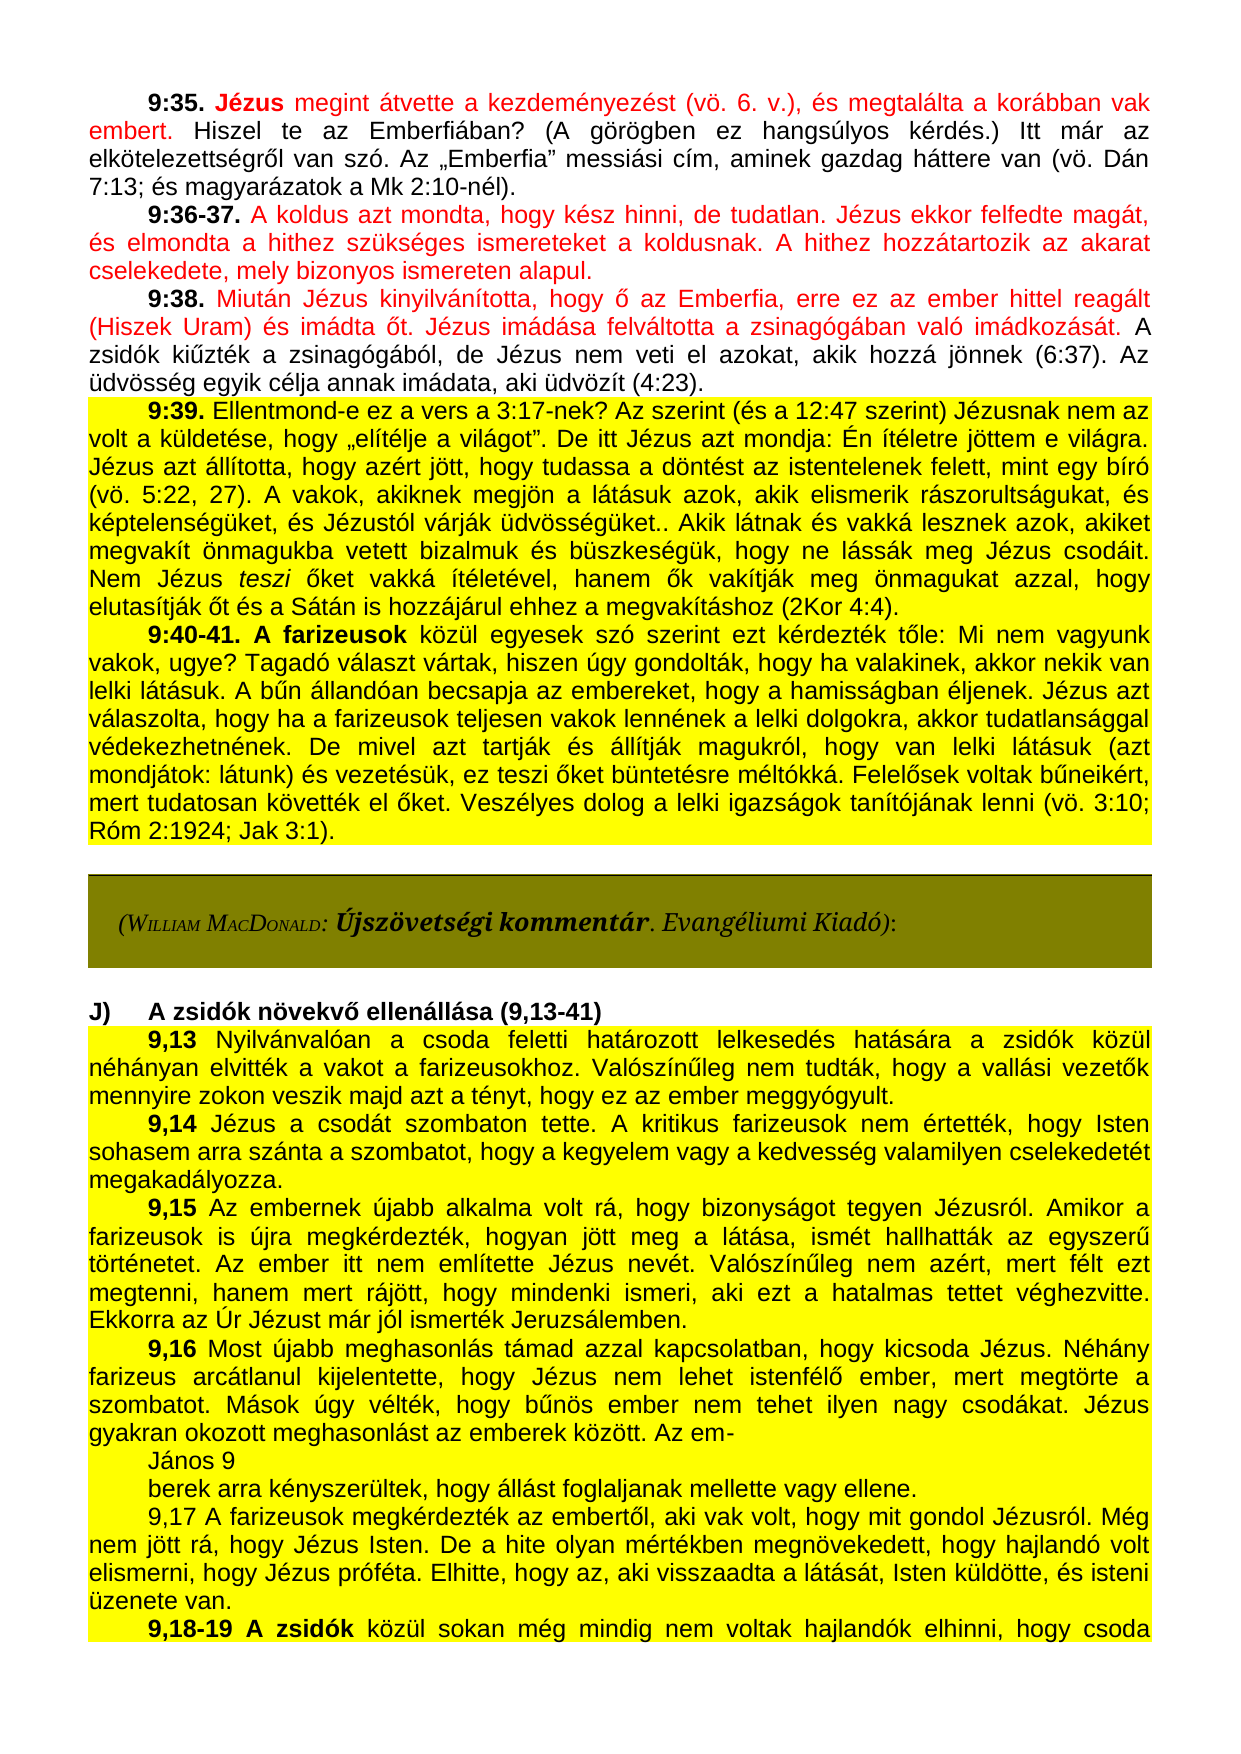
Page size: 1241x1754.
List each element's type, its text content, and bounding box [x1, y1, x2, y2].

text (William MacDonald: Újszövetségi kommentár. Evangéliumi Kiadó): [88, 876, 1152, 968]
text 9:40-41. A farizeusok közül egyesek szó szerint ezt kérdezték tőle: Mi nem vagyunk vakok, ugye? Tagadó választ vártak, hiszen úgy gondolták, hogy ha valakinek, akkor nekik van lelki látásuk. A bűn állandóan becsapja az embereket, hogy a hamisságban éljenek. Jézus azt válaszolta, hogy ha a farizeusok teljesen vakok lennének a lelki dolgokra, akkor tudatlansággal védekezhetnének. De mivel azt tartják és állítják magukról, hogy van lelki látásuk (azt mondjátok: látunk) és vezetésük, ez teszi őket büntetésre méltókká. Felelősek voltak bűneikért, mert tudatosan követték el őket. Veszélyes dolog a lelki igazságok tanítójának lenni (vö. 3:10; Róm 2:1924; Jak 3:1). [88, 621, 1152, 845]
text 9:35. Jézus megint átvette a kezdeményezést (vö. 6. v.), és megtalálta a korábban vak embert. Hiszel te az Emberfiában? (A görögben ez hangsúlyos kérdés.) Itt már az elkötelezettségről van szó. Az „Emberfia” messiási cím, aminek gazdag háttere van (vö. Dán 7:13; és magyarázatok a Mk 2:10-nél). [88, 88, 1152, 201]
text berek arra kényszerültek, hogy állást foglaljanak mellette vagy ellene. [88, 1474, 1152, 1502]
text 9,17 A farizeusok megkérdezték az embertől, aki vak volt, hogy mit gondol Jézusról. Még nem jött rá, hogy Jézus Isten. De a hite olyan mértékben megnövekedett, hogy hajlandó volt elismerni, hogy Jézus próféta. Elhitte, hogy az, aki visszaadta a látását, Isten küldötte, és isteni üzenete van. [88, 1502, 1152, 1614]
text 9,15 Az embernek újabb alkalma volt rá, hogy bizonyságot tegyen Jézusról. Amikor a farizeusok is újra megkérdezték, hogyan jött meg a látása, ismét hallhatták az egyszerű történetet. Az ember itt nem említette Jézus nevét. Valószínűleg nem azért, mert félt ezt megtenni, hanem mert rájött, hogy mindenki ismeri, aki ezt a hatalmas tettet véghezvitte. Ekkorra az Úr Jézust már jól ismerték Jeruzsálemben. [88, 1194, 1152, 1334]
text 9,18-19 A zsidók közül sokan még mindig nem voltak hajlandók elhinni, hogy csoda [88, 1614, 1152, 1642]
text J) A zsidók növekvő ellenállása (9,13-41) [88, 998, 1152, 1026]
text János 9 [88, 1446, 1152, 1474]
text 9,14 Jézus a csodát szombaton tette. A kritikus farizeusok nem értették, hogy Isten sohasem arra szánta a szombatot, hogy a kegyelem vagy a kedvesség valamilyen cselekedetét megakadályozza. [88, 1110, 1152, 1194]
text 9,16 Most újabb meghasonlás támad azzal kapcsolatban, hogy kicsoda Jézus. Néhány farizeus arcátlanul kijelentette, hogy Jézus nem lehet istenfélő ember, mert megtörte a szombatot. Mások úgy vélték, hogy bűnös ember nem tehet ilyen nagy csodákat. Jézus gyakran okozott meghasonlást az emberek között. Az em‑ [88, 1334, 1152, 1446]
text 9:36-37. A koldus azt mondta, hogy kész hinni, de tudatlan. Jézus ekkor felfedte magát, és elmondta a hithez szükséges ismereteket a koldusnak. A hithez hozzátartozik az akarat cselekedete, mely bizonyos ismereten alapul. [88, 201, 1152, 285]
text 9:38. Miután Jézus kinyilvánította, hogy ő az Emberfia, erre ez az ember hittel reagált (Hiszek Uram) és imádta őt. Jézus imádása felváltotta a zsinagógában való imádkozását. A zsidók kiűzték a zsinagógából, de Jézus nem veti el azokat, akik hozzá jönnek (6:37). Az üdvösség egyik célja annak imádata, aki üdvözít (4:23). [88, 285, 1152, 397]
text 9:39. Ellentmond-e ez a vers a 3:17-nek? Az szerint (és a 12:47 szerint) Jézusnak nem az volt a küldetése, hogy „elítélje a világot”. De itt Jézus azt mondja: Én ítéletre jöttem e világra. Jézus azt állította, hogy azért jött, hogy tudassa a döntést az istentelenek felett, mint egy bíró (vö. 5:22, 27). A vakok, akiknek megjön a látásuk azok, akik elismerik rászorultságukat, és képtelenségüket, és Jézustól várják üdvösségüket.. Akik látnak és vakká lesznek azok, akiket megvakít önmagukba vetett bizalmuk és büszkeségük, hogy ne lássák meg Jézus csodáit. Nem Jézus teszi őket vakká ítéletével, hanem ők vakítják meg önmagukat azzal, hogy elutasítják őt és a Sátán is hozzájárul ehhez a megvakításhoz (2Kor 4:4). [88, 397, 1152, 621]
text 9,13 Nyilvánvalóan a csoda feletti határozott lelkesedés hatására a zsidók közül néhányan elvitték a vakot a farizeusokhoz. Valószínűleg nem tudták, hogy a vallási vezetők mennyire zokon veszik majd azt a tényt, hogy ez az ember meggyógyult. [88, 1026, 1152, 1110]
